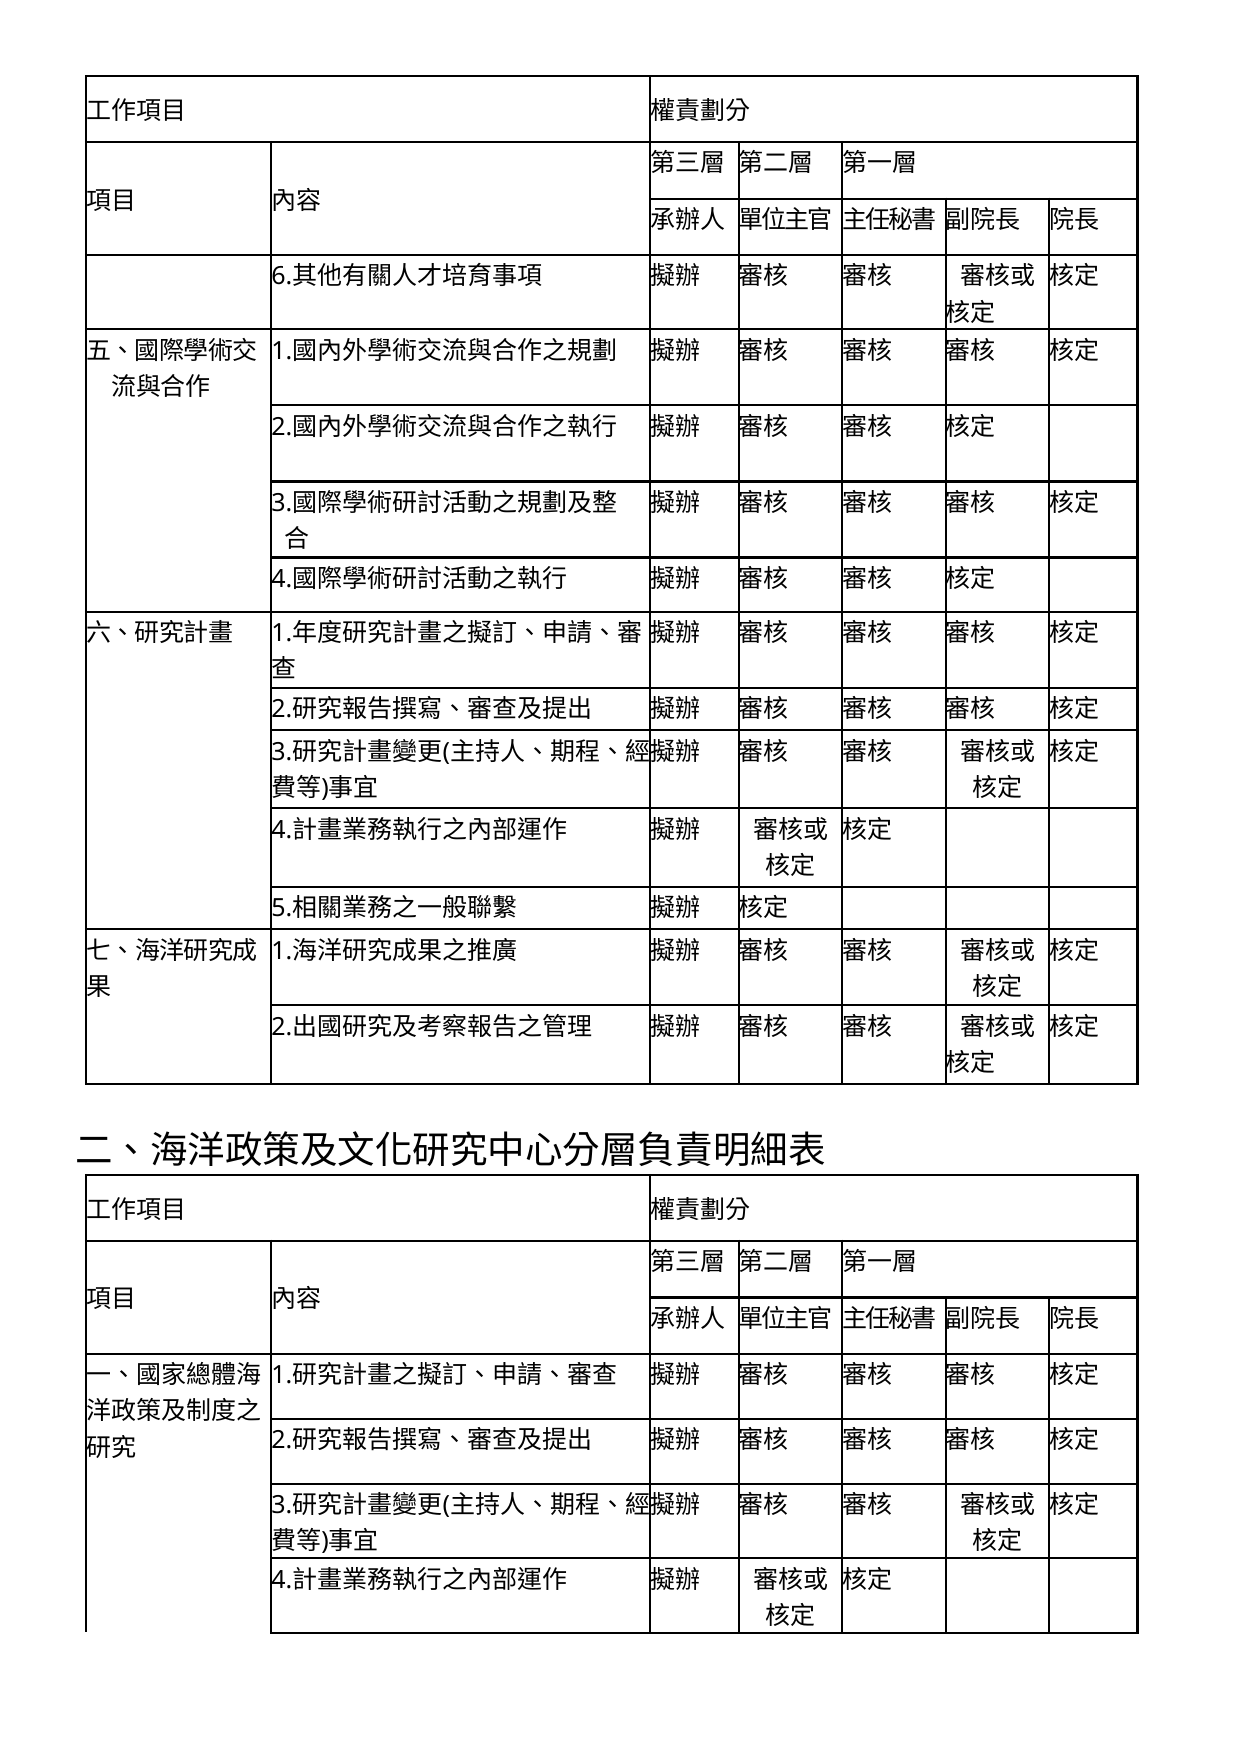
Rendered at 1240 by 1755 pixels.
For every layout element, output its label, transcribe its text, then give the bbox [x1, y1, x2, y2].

table_cell 1.國內外學術交流與合作之規劃 [272, 330, 649, 404]
table_cell 擬辦 [651, 406, 738, 480]
table_cell [1050, 1559, 1136, 1632]
table_cell 審核 [740, 613, 841, 687]
table_cell 核定 [1050, 689, 1136, 729]
table_cell 院長 [1050, 1299, 1136, 1352]
table_cell 審核或 核定 [740, 1559, 841, 1632]
table_cell 審核或 核定 [947, 930, 1048, 1004]
table_cell 審核 [947, 689, 1048, 729]
table_cell 核定 [1050, 1006, 1136, 1083]
table_cell 項目 [87, 143, 270, 254]
table_cell 核定 [843, 1559, 945, 1632]
table_cell 第三層 [651, 1242, 738, 1296]
table_cell 審核 [947, 483, 1048, 556]
table_cell 第一層 [843, 1242, 1136, 1296]
table_cell 核定 [1050, 1355, 1136, 1417]
table_cell 4.計畫業務執行之內部運作 [272, 809, 649, 886]
table_cell 2.研究報告撰寫、審查及提出 [272, 689, 649, 729]
table_cell 第二層 [740, 143, 841, 198]
table_cell 項目 [87, 1242, 270, 1352]
table_cell 擬辦 [651, 330, 738, 404]
table_cell 審核 [740, 256, 841, 328]
table_cell 審核 [843, 483, 945, 556]
table_cell 2.國內外學術交流與合作之執行 [272, 406, 649, 480]
table_cell 第一層 [843, 143, 1136, 198]
table_cell 單位主官 [740, 1299, 841, 1352]
table_cell 一、國家總體海洋政策及制度之研究 [87, 1355, 270, 1632]
table_cell 核定 [740, 888, 841, 928]
table_cell 5.相關業務之一般聯繫 [272, 888, 649, 928]
table_cell 3.研究計畫變更(主持人、期程、經費等)事宜 [272, 1485, 649, 1557]
table_cell 擬辦 [651, 731, 738, 807]
table_cell 核定 [1050, 930, 1136, 1004]
table_cell 五、國際學術交 流與合作 [87, 330, 270, 611]
table_cell 審核 [843, 930, 945, 1004]
table_cell 審核 [843, 256, 945, 328]
table_cell 核定 [1050, 256, 1136, 328]
table_cell [947, 888, 1048, 928]
table_cell 擬辦 [651, 689, 738, 729]
table_cell 核定 [1050, 483, 1136, 556]
table_cell 3.國際學術研討活動之規劃及整 合 [272, 483, 649, 556]
table_header 工作項目 [87, 77, 649, 141]
table_cell 內容 [272, 143, 649, 254]
table_cell 承辦人 [651, 200, 738, 254]
table_header 工作項目 [87, 1176, 649, 1239]
table_cell 承辦人 [651, 1299, 738, 1352]
table_cell 核定 [1050, 613, 1136, 687]
table_cell 核定 [843, 809, 945, 886]
table_cell 擬辦 [651, 613, 738, 687]
table_cell 審核 [843, 731, 945, 807]
table_cell 審核 [740, 1355, 841, 1417]
table_header 權責劃分 [651, 77, 1136, 141]
table_cell [947, 1559, 1048, 1632]
table_cell 院長 [1050, 200, 1136, 254]
table_cell 內容 [272, 1242, 649, 1352]
table_cell 擬辦 [651, 1420, 738, 1482]
table_cell 第二層 [740, 1242, 841, 1296]
table_header 權責劃分 [651, 1176, 1136, 1239]
table_cell 審核 [843, 330, 945, 404]
table_cell 單位主官 [740, 200, 841, 254]
table_cell 審核或 核定 [947, 1006, 1048, 1083]
table_cell 審核 [740, 731, 841, 807]
table_cell [1050, 809, 1136, 886]
table_cell 審核 [843, 559, 945, 611]
table_cell 擬辦 [651, 559, 738, 611]
table_cell 審核 [947, 613, 1048, 687]
table_cell 第三層 [651, 143, 738, 198]
table_cell 審核 [740, 689, 841, 729]
table_cell [87, 256, 270, 328]
table_cell 審核 [843, 689, 945, 729]
table_cell 1.海洋研究成果之推廣 [272, 930, 649, 1004]
table_cell 副院長 [947, 200, 1048, 254]
table_cell 擬辦 [651, 1485, 738, 1557]
table_cell 核定 [1050, 1420, 1136, 1482]
table_cell 審核 [740, 483, 841, 556]
table_cell 核定 [1050, 1485, 1136, 1557]
table_cell 6.其他有關人才培育事項 [272, 256, 649, 328]
table_cell 1.年度研究計畫之擬訂、申請、審查 [272, 613, 649, 687]
table_cell [947, 809, 1048, 886]
table_cell 擬辦 [651, 1006, 738, 1083]
table_cell 擬辦 [651, 888, 738, 928]
table_cell 核定 [1050, 731, 1136, 807]
subtitle 二、海洋政策及文化研究中心分層負責明細表 [75, 1119, 1165, 1174]
table_cell [1050, 559, 1136, 611]
table_cell [1050, 888, 1136, 928]
table_cell 審核 [740, 406, 841, 480]
table_cell 擬辦 [651, 1355, 738, 1417]
table_cell 副院長 [947, 1299, 1048, 1352]
table_cell 審核或 核定 [740, 809, 841, 886]
table_cell 審核 [740, 1420, 841, 1482]
table_cell 擬辦 [651, 256, 738, 328]
table_cell 2.出國研究及考察報告之管理 [272, 1006, 649, 1083]
table_cell 七、海洋研究成果 [87, 930, 270, 1083]
table_cell 核定 [947, 406, 1048, 480]
table_cell 審核 [843, 613, 945, 687]
table_cell 擬辦 [651, 930, 738, 1004]
table_cell 2.研究報告撰寫、審查及提出 [272, 1420, 649, 1482]
table_cell 審核或 核定 [947, 731, 1048, 807]
table_cell 審核 [947, 1420, 1048, 1482]
table_cell 審核 [740, 1006, 841, 1083]
table_cell 審核或 核定 [947, 256, 1048, 328]
table_cell 審核 [740, 930, 841, 1004]
table_cell 主任秘書 [843, 200, 945, 254]
table_cell 審核或 核定 [947, 1485, 1048, 1557]
table_cell 六、研究計畫 [87, 613, 270, 928]
table_cell 審核 [947, 330, 1048, 404]
table_cell 審核 [947, 1355, 1048, 1417]
table_cell 擬辦 [651, 1559, 738, 1632]
table_cell 4.國際學術研討活動之執行 [272, 559, 649, 611]
table_cell 3.研究計畫變更(主持人、期程、經費等)事宜 [272, 731, 649, 807]
table_cell 擬辦 [651, 809, 738, 886]
table_cell 核定 [1050, 330, 1136, 404]
table_cell 擬辦 [651, 483, 738, 556]
table_cell [843, 888, 945, 928]
table_cell 審核 [740, 330, 841, 404]
table_cell 主任秘書 [843, 1299, 945, 1352]
table_cell 4.計畫業務執行之內部運作 [272, 1559, 649, 1632]
table_cell 審核 [843, 1420, 945, 1482]
table_cell 審核 [843, 406, 945, 480]
table_cell 核定 [947, 559, 1048, 611]
table_cell 審核 [740, 559, 841, 611]
table_cell 審核 [843, 1006, 945, 1083]
table_cell 審核 [843, 1485, 945, 1557]
table_cell 1.研究計畫之擬訂、申請、審查 [272, 1355, 649, 1417]
table_cell 審核 [843, 1355, 945, 1417]
table_cell 審核 [740, 1485, 841, 1557]
table_cell [1050, 406, 1136, 480]
